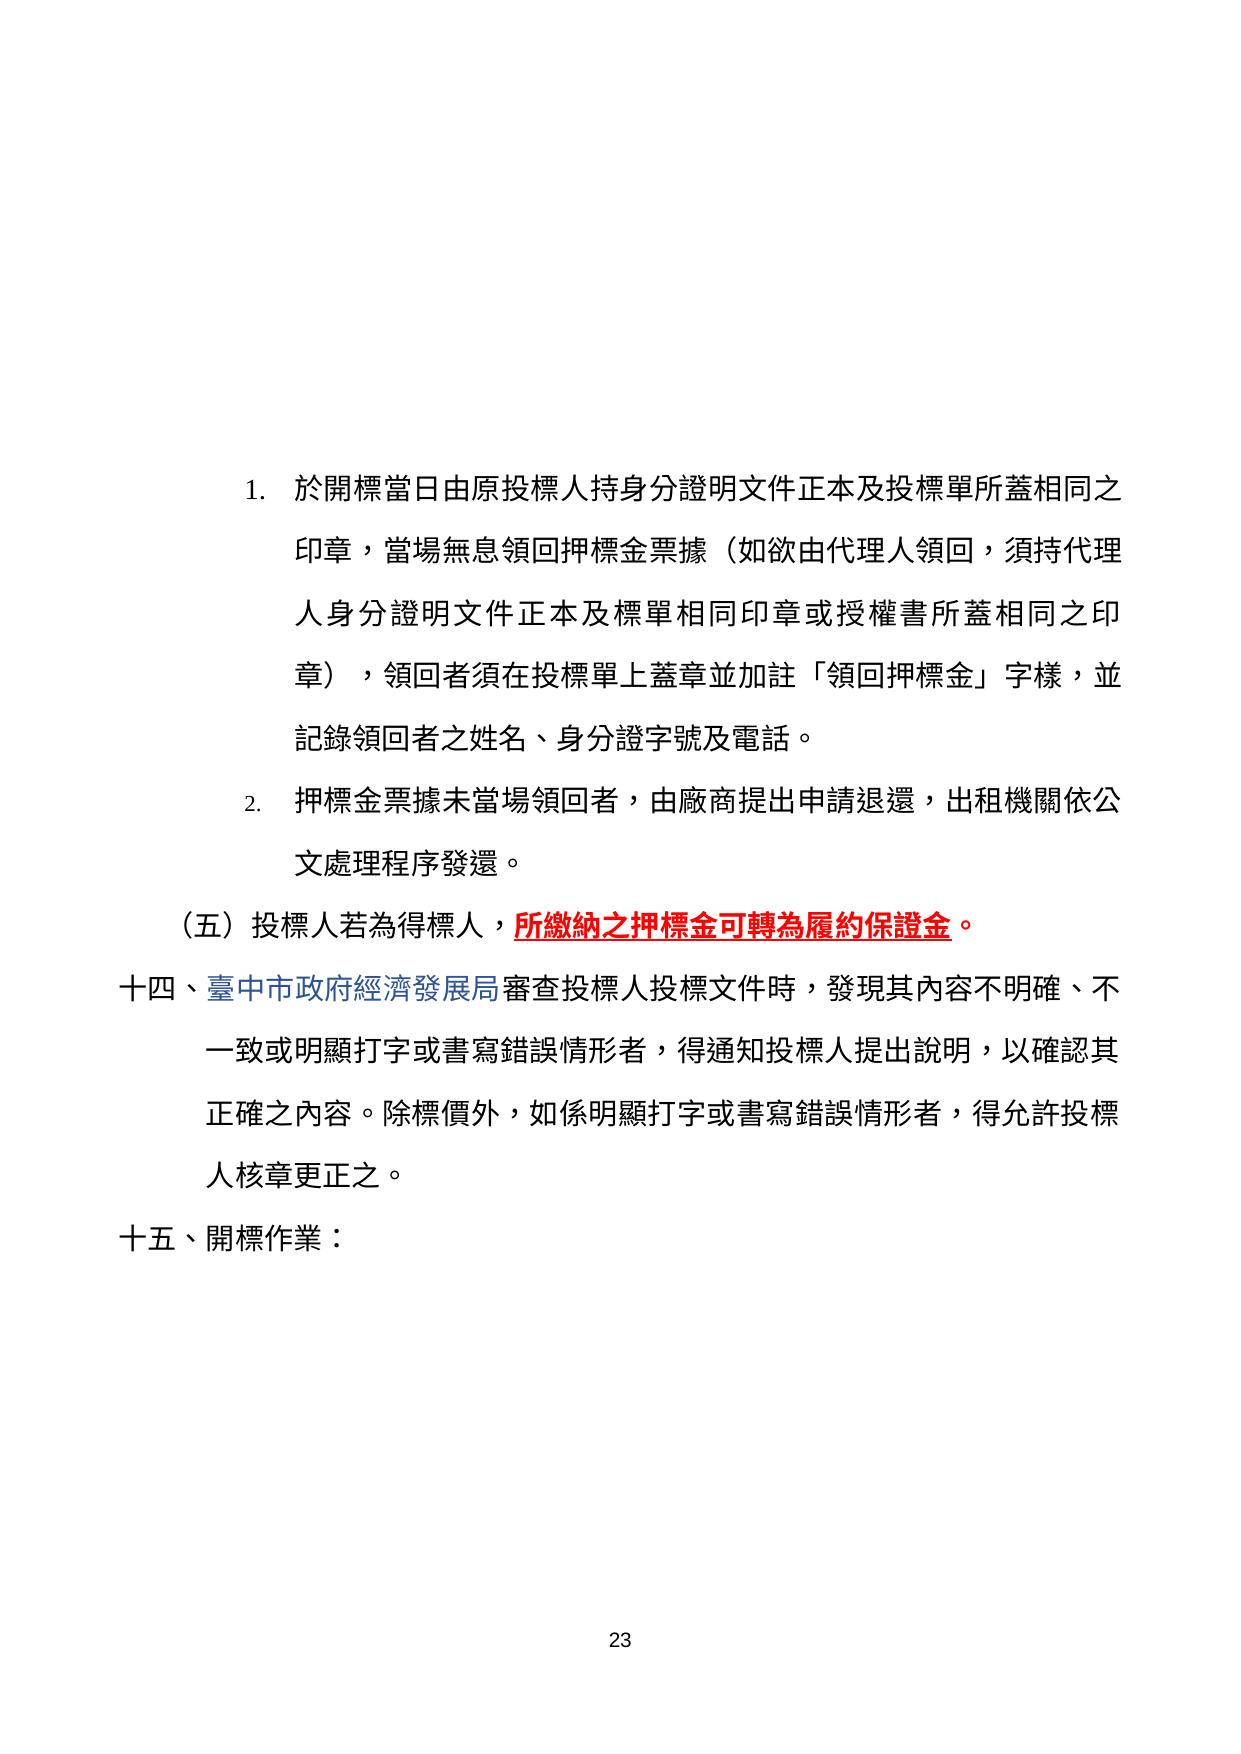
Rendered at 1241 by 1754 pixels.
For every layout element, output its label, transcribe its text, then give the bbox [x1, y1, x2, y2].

list 於開標當日由原投標人持身分證明文件正本及投標單所蓋相同之印章，當場無息領回押標金票據（如欲由代理人領回，須持代理人身分證明文件正本及標單相同印章或授權書所蓋相同之印章），領回者須在投標單上蓋章並加註「領回押標金」字樣，並記錄領回者之姓名、身分證字號及電話。 [244, 445, 1122, 757]
text （五）投標人若為得標人，所繳納之押標金可轉為履約保證金。 [164, 882, 1122, 945]
list 押標金票據未當場領回者，由廠商提出申請退還，出租機關依公文處理程序發還。 [244, 757, 1122, 882]
text 十四、臺中市政府經濟發展局審查投標人投標文件時，發現其內容不明確、不一致或明顯打字或書寫錯誤情形者，得通知投標人提出說明，以確認其正確之內容。除標價外，如係明顯打字或書寫錯誤情形者，得允許投標人核章更正之。 [118, 945, 1122, 1195]
text 十五、開標作業： [118, 1195, 1122, 1257]
